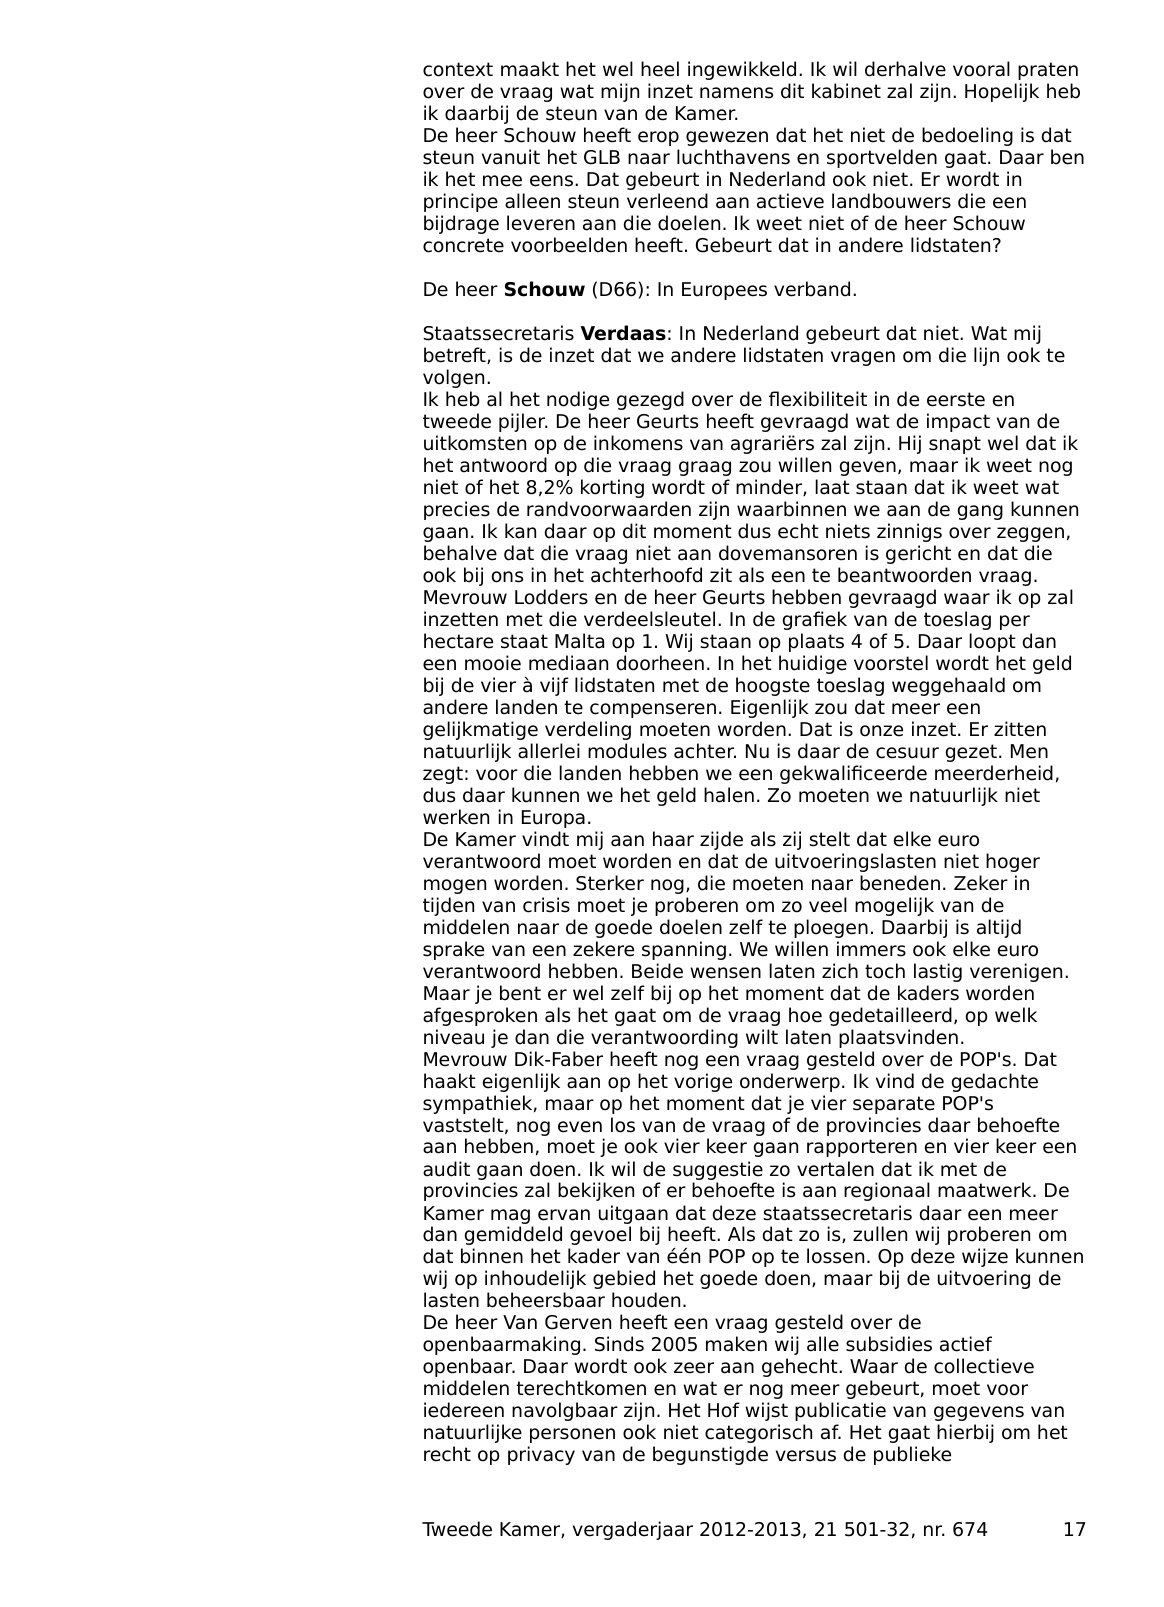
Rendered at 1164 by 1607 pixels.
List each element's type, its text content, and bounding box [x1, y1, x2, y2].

text Mevrouw Dik-Faber heeft nog een vraag gesteld over de POP's. Dat haakt eigenlijk aan op het vorige onderwerp. Ik vind de gedachte sympathiek, maar op het moment dat je vier separate POP's vaststelt, nog even los van de vraag of de provincies daar behoefte aan hebben, moet je ook vier keer gaan rapporteren en vier keer een audit gaan doen. Ik wil de suggestie zo vertalen dat ik met de provincies zal bekijken of er behoefte is aan regionaal maatwerk. De Kamer mag ervan uitgaan dat deze staatssecretaris daar een meer dan gemiddeld gevoel bij heeft. Als dat zo is, zullen wij proberen om dat binnen het kader van één POP op te lossen. Op deze wijze kunnen wij op inhoudelijk gebied het goede doen, maar bij de uitvoering de lasten beheersbaar houden. [422, 1048, 1087, 1312]
text Ik heb al het nodige gezegd over de flexibiliteit in de eerste en tweede pijler. De heer Geurts heeft gevraagd wat de impact van de uitkomsten op de inkomens van agrariërs zal zijn. Hij snapt wel dat ik het antwoord op die vraag graag zou willen geven, maar ik weet nog niet of het 8,2% korting wordt of minder, laat staan dat ik weet wat precies de randvoorwaarden zijn waarbinnen we aan de gang kunnen gaan. Ik kan daar op dit moment dus echt niets zinnigs over zeggen, behalve dat die vraag niet aan dovemansoren is gericht en dat die ook bij ons in het achterhoofd zit als een te beantwoorden vraag. [422, 389, 1087, 587]
text Mevrouw Lodders en de heer Geurts hebben gevraagd waar ik op zal inzetten met die verdeelsleutel. In de grafiek van de toeslag per hectare staat Malta op 1. Wij staan op plaats 4 of 5. Daar loopt dan een mooie mediaan doorheen. In het huidige voorstel wordt het geld bij de vier à vijf lidstaten met de hoogste toeslag weggehaald om andere landen te compenseren. Eigenlijk zou dat meer een gelijkmatige verdeling moeten worden. Dat is onze inzet. Er zitten natuurlijk allerlei modules achter. Nu is daar de cesuur gezet. Men zegt: voor die landen hebben we een gekwalificeerde meerderheid, dus daar kunnen we het geld halen. Zo moeten we natuurlijk niet werken in Europa. [422, 587, 1087, 829]
text De heer Schouw heeft erop gewezen dat het niet de bedoeling is dat steun vanuit het GLB naar luchthavens en sportvelden gaat. Daar ben ik het mee eens. Dat gebeurt in Nederland ook niet. Er wordt in principe alleen steun verleend aan actieve landbouwers die een bijdrage leveren aan die doelen. Ik weet niet of de heer Schouw concrete voorbeelden heeft. Gebeurt dat in andere lidstaten? [422, 125, 1087, 257]
text Staatssecretaris Verdaas: In Nederland gebeurt dat niet. Wat mij betreft, is de inzet dat we andere lidstaten vragen om die lijn ook te volgen. [422, 323, 1087, 389]
text De Kamer vindt mij aan haar zijde als zij stelt dat elke euro verantwoord moet worden en dat de uitvoeringslasten niet hoger mogen worden. Sterker nog, die moeten naar beneden. Zeker in tijden van crisis moet je proberen om zo veel mogelijk van de middelen naar de goede doelen zelf te ploegen. Daarbij is altijd sprake van een zekere spanning. We willen immers ook elke euro verantwoord hebben. Beide wensen laten zich toch lastig verenigen. Maar je bent er wel zelf bij op het moment dat de kaders worden afgesproken als het gaat om de vraag hoe gedetailleerd, op welk niveau je dan die verantwoording wilt laten plaatsvinden. [422, 829, 1087, 1048]
text context maakt het wel heel ingewikkeld. Ik wil derhalve vooral praten over de vraag wat mijn inzet namens dit kabinet zal zijn. Hopelijk heb ik daarbij de steun van de Kamer. [422, 59, 1087, 125]
text De heer Schouw (D66): In Europees verband. [422, 279, 1087, 301]
text De heer Van Gerven heeft een vraag gesteld over de openbaarmaking. Sinds 2005 maken wij alle subsidies actief openbaar. Daar wordt ook zeer aan gehecht. Waar de collectieve middelen terechtkomen en wat er nog meer gebeurt, moet voor iedereen navolgbaar zijn. Het Hof wijst publicatie van gegevens van natuurlijke personen ook niet categorisch af. Het gaat hierbij om het recht op privacy van de begunstigde versus de publieke [422, 1312, 1087, 1466]
